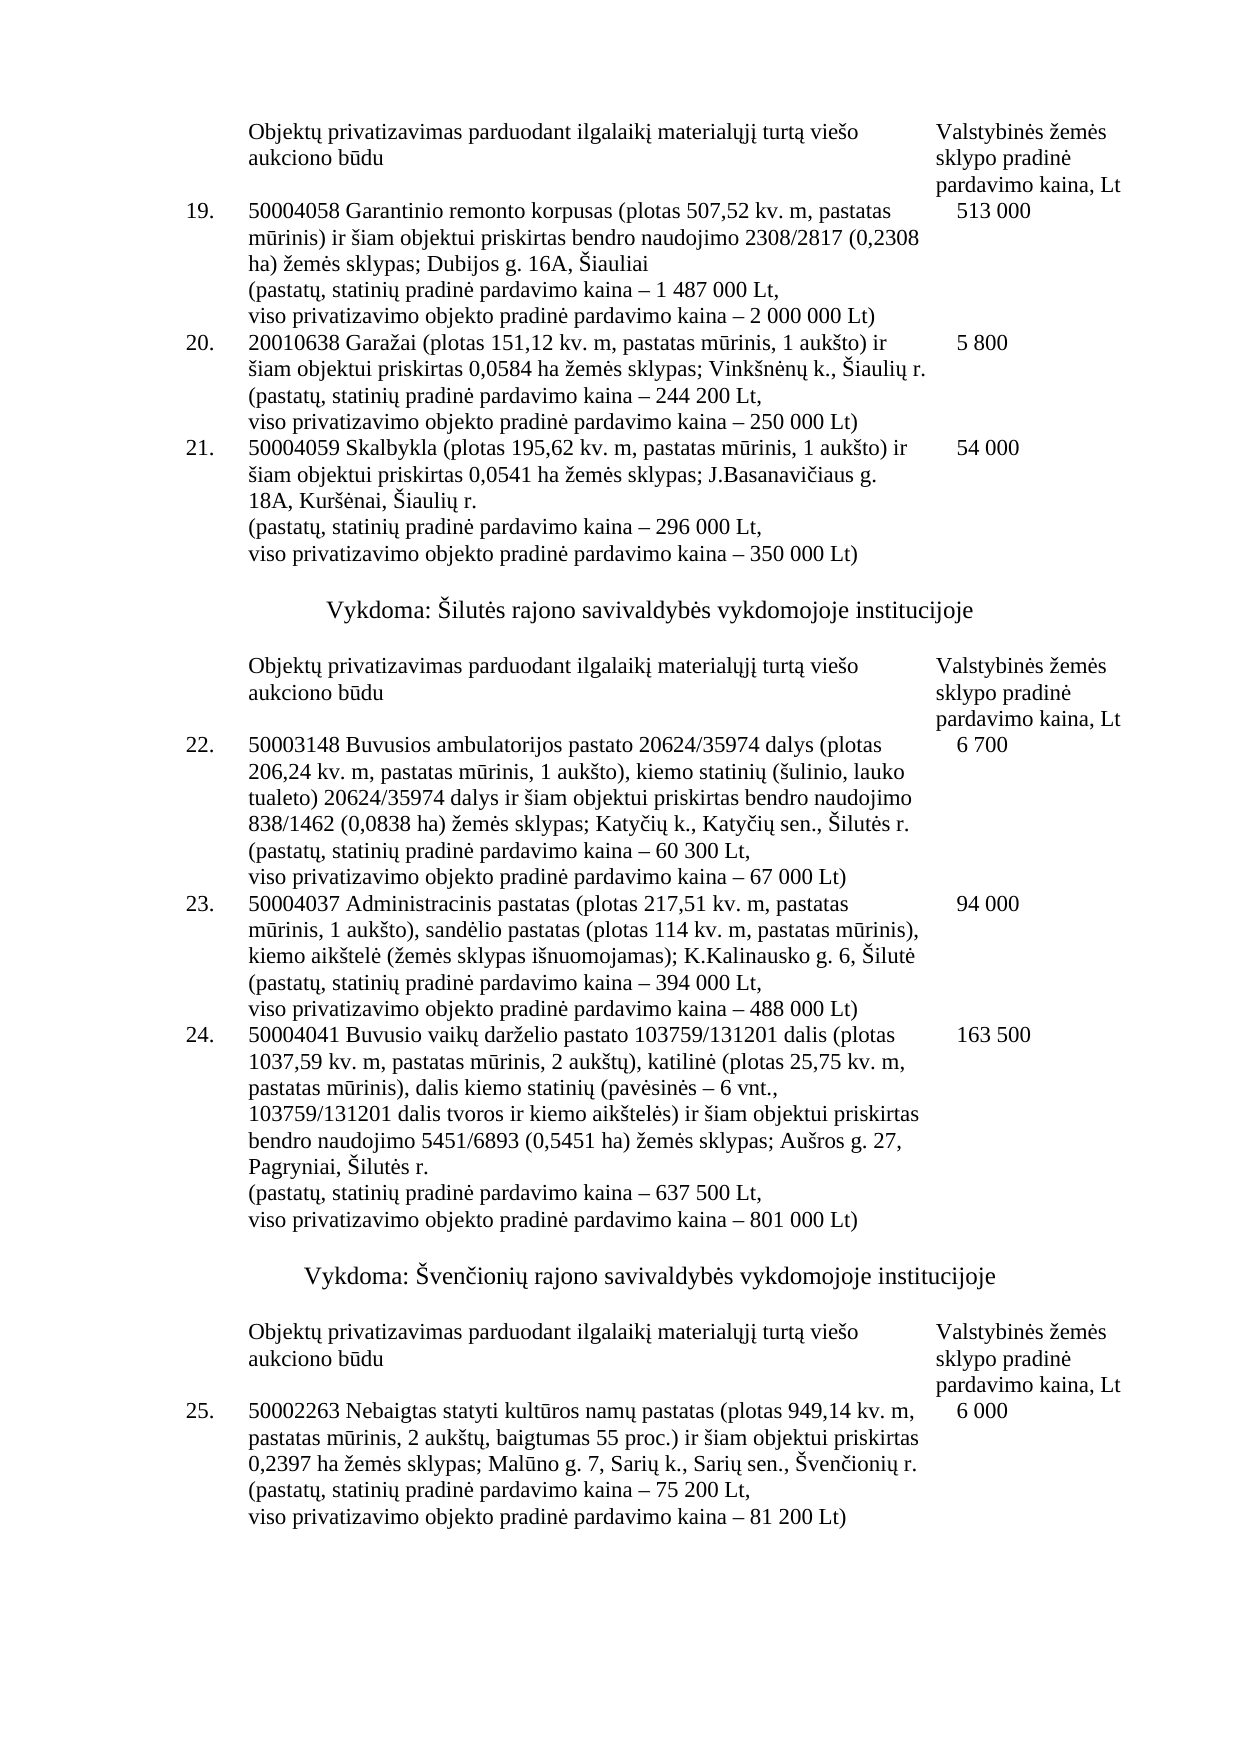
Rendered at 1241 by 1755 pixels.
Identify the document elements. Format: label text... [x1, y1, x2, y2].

table_cell 19. [181, 197, 244, 329]
table_cell 20. [181, 329, 244, 434]
table_header [181, 118, 244, 197]
table_cell 21. [181, 434, 244, 566]
text Vykdoma: Švenčionių rajono savivaldybės vykdomojoje institucijoje [177, 1261, 1122, 1290]
table_cell 513 000 [931, 197, 1139, 329]
table_header [181, 1319, 244, 1397]
table_header Objektų privatizavimas parduodant ilgalaikį materialųjį turtą viešo aukciono būdu [244, 1319, 931, 1397]
table_header Objektų privatizavimas parduodant ilgalaikį materialųjį turtą viešo aukciono būdu [244, 653, 931, 731]
text Vykdoma: Šilutės rajono savivaldybės vykdomojoje institucijoje [177, 595, 1122, 624]
table_cell 23. [181, 890, 244, 1021]
table_cell 6 000 [931, 1398, 1139, 1529]
table_cell 5 800 [931, 329, 1139, 434]
table_header [181, 653, 244, 731]
table_cell 22. [181, 731, 244, 889]
table_cell 6 700 [931, 731, 1139, 889]
table_cell 24. [181, 1021, 244, 1232]
table_cell 54 000 [931, 434, 1139, 566]
table_cell 25. [181, 1398, 244, 1529]
table_cell 94 000 [931, 890, 1139, 1021]
table_header Objektų privatizavimas parduodant ilgalaikį materialųjį turtą viešo aukciono būdu [244, 118, 931, 197]
table_cell 163 500 [931, 1021, 1139, 1232]
